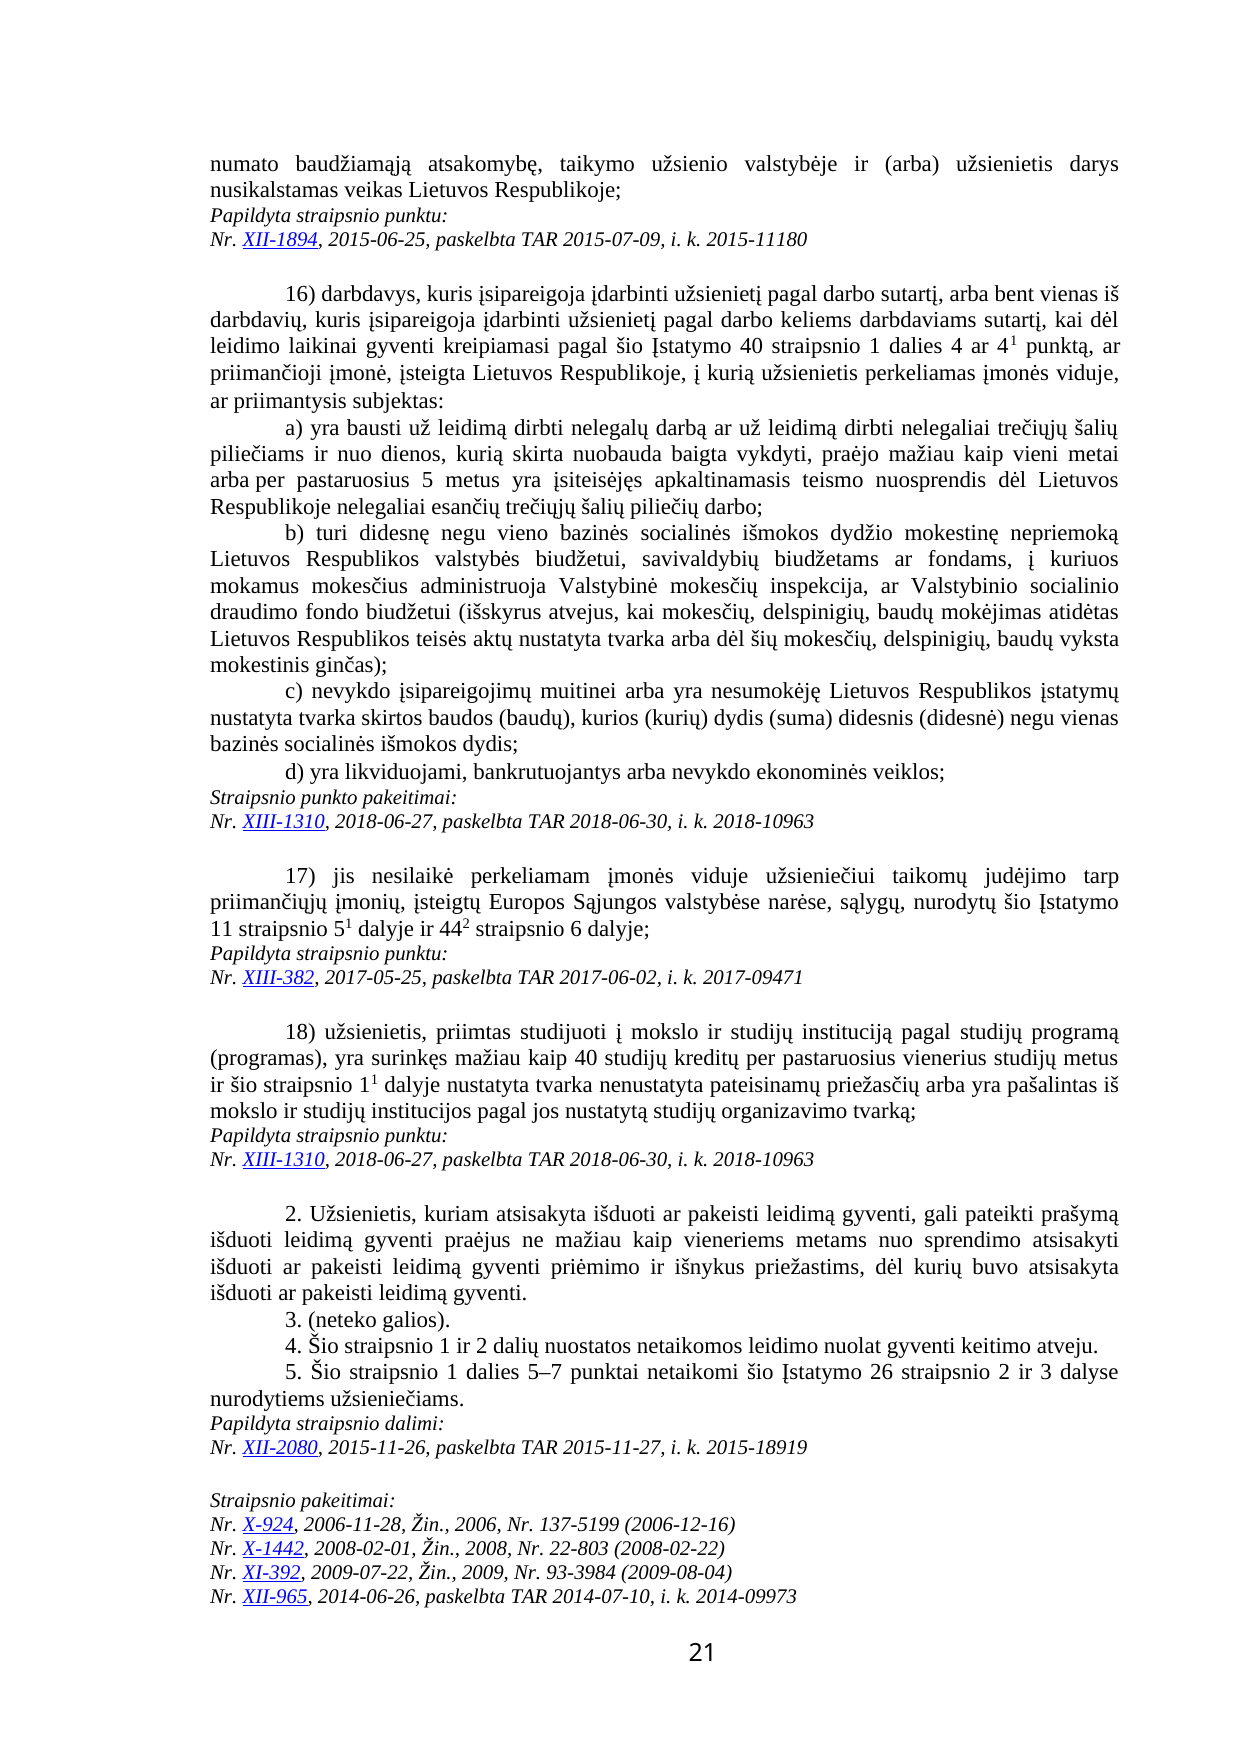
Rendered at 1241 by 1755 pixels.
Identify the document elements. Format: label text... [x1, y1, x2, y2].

text 5. Šio straipsnio 1 dalies 5–7 punktai netaikomi šio Įstatymo 26 straipsnio 2 ir 3 dalyse nurodytiems užsieniečiams. [210, 1358, 1120, 1411]
text numato baudžiamąją atsakomybę, taikymo užsienio valstybėje ir (arba) užsienietis darys nusikalstamas veikas Lietuvos Respublikoje; [210, 150, 1120, 203]
text d) yra likviduojami, bankrutuojantys arba nevykdo ekonominės veiklos; [210, 756, 1120, 785]
text Papildyta straipsnio dalimi: [210, 1411, 1120, 1435]
text Papildyta straipsnio punktu: [210, 941, 1120, 965]
text a) yra bausti už leidimą dirbti nelegalų darbą ar už leidimą dirbti nelegaliai trečiųjų šalių piliečiams ir nuo dienos, kurią skirta nuobauda baigta vykdyti, praėjo mažiau kaip vieni metai arba per pastaruosius 5 metus yra įsiteisėjęs apkaltinamasis teismo nuosprendis dėl Lietuvos Respublikoje nelegaliai esančių trečiųjų šalių piliečių darbo; [210, 414, 1120, 519]
text b) turi didesnę negu vieno bazinės socialinės išmokos dydžio mokestinę nepriemoką Lietuvos Respublikos valstybės biudžetui, savivaldybių biudžetams ar fondams, į kuriuos mokamus mokesčius administruoja Valstybinė mokesčių inspekcija, ar Valstybinio socialinio draudimo fondo biudžetui (išskyrus atvejus, kai mokesčių, delspinigių, baudų mokėjimas atidėtas Lietuvos Respublikos teisės aktų nustatyta tvarka arba dėl šių mokesčių, delspinigių, baudų vyksta mokestinis ginčas); [210, 519, 1120, 677]
text Nr. XII-1894, 2015-06-25, paskelbta TAR 2015-07-09, i. k. 2015-11180 [210, 227, 1120, 251]
text Papildyta straipsnio punktu: [210, 1123, 1120, 1147]
text Straipsnio pakeitimai: [210, 1488, 1120, 1512]
text Nr. X-924, 2006-11-28, Žin., 2006, Nr. 137-5199 (2006-12-16) [210, 1512, 1120, 1536]
text Nr. XIII-1310, 2018-06-27, paskelbta TAR 2018-06-30, i. k. 2018-10963 [210, 809, 1120, 833]
text 3. (neteko galios). [210, 1306, 1120, 1332]
text Nr. XIII-1310, 2018-06-27, paskelbta TAR 2018-06-30, i. k. 2018-10963 [210, 1147, 1120, 1171]
text Nr. XIII-382, 2017-05-25, paskelbta TAR 2017-06-02, i. k. 2017-09471 [210, 965, 1120, 989]
text c) nevykdo įsipareigojimų muitinei arba yra nesumokėję Lietuvos Respublikos įstatymų nustatyta tvarka skirtos baudos (baudų), kurios (kurių) dydis (suma) didesnis (didesnė) negu vienas bazinės socialinės išmokos dydis; [210, 677, 1120, 756]
text Nr. XII-965, 2014-06-26, paskelbta TAR 2014-07-10, i. k. 2014-09973 [210, 1584, 1120, 1608]
text Straipsnio punkto pakeitimai: [210, 785, 1120, 809]
text 2. Užsienietis, kuriam atsisakyta išduoti ar pakeisti leidimą gyventi, gali pateikti prašymą išduoti leidimą gyventi praėjus ne mažiau kaip vieneriems metams nuo sprendimo atsisakyti išduoti ar pakeisti leidimą gyventi priėmimo ir išnykus priežastims, dėl kurių buvo atsisakyta išduoti ar pakeisti leidimą gyventi. [210, 1200, 1120, 1306]
text 17) jis nesilaikė perkeliamam įmonės viduje užsieniečiui taikomų judėjimo tarp priimančiųjų įmonių, įsteigtų Europos Sąjungos valstybėse narėse, sąlygų, nurodytų šio Įstatymo 11 straipsnio 51 dalyje ir 442 straipsnio 6 dalyje; [210, 862, 1120, 941]
text Papildyta straipsnio punktu: [210, 203, 1120, 227]
text 18) užsienietis, priimtas studijuoti į mokslo ir studijų instituciją pagal studijų programą (programas), yra surinkęs mažiau kaip 40 studijų kreditų per pastaruosius vienerius studijų metus ir šio straipsnio 11 dalyje nustatyta tvarka nenustatyta pateisinamų priežasčių arba yra pašalintas iš mokslo ir studijų institucijos pagal jos nustatytą studijų organizavimo tvarką; [210, 1018, 1120, 1123]
text 16) darbdavys, kuris įsipareigoja įdarbinti užsienietį pagal darbo sutartį, arba bent vienas iš darbdavių, kuris įsipareigoja įdarbinti užsienietį pagal darbo keliems darbdaviams sutartį, kai dėl leidimo laikinai gyventi kreipiamasi pagal šio Įstatymo 40 straipsnio 1 dalies 4 ar 41 punktą, ar priimančioji įmonė, įsteigta Lietuvos Respublikoje, į kurią užsienietis perkeliamas įmonės viduje, ar priimantysis subjektas: [210, 279, 1120, 414]
text Nr. XI-392, 2009-07-22, Žin., 2009, Nr. 93-3984 (2009-08-04) [210, 1560, 1120, 1584]
text Nr. XII-2080, 2015-11-26, paskelbta TAR 2015-11-27, i. k. 2015-18919 [210, 1435, 1120, 1459]
text Nr. X-1442, 2008-02-01, Žin., 2008, Nr. 22-803 (2008-02-22) [210, 1536, 1120, 1560]
text 4. Šio straipsnio 1 ir 2 dalių nuostatos netaikomos leidimo nuolat gyventi keitimo atveju. [210, 1332, 1120, 1358]
